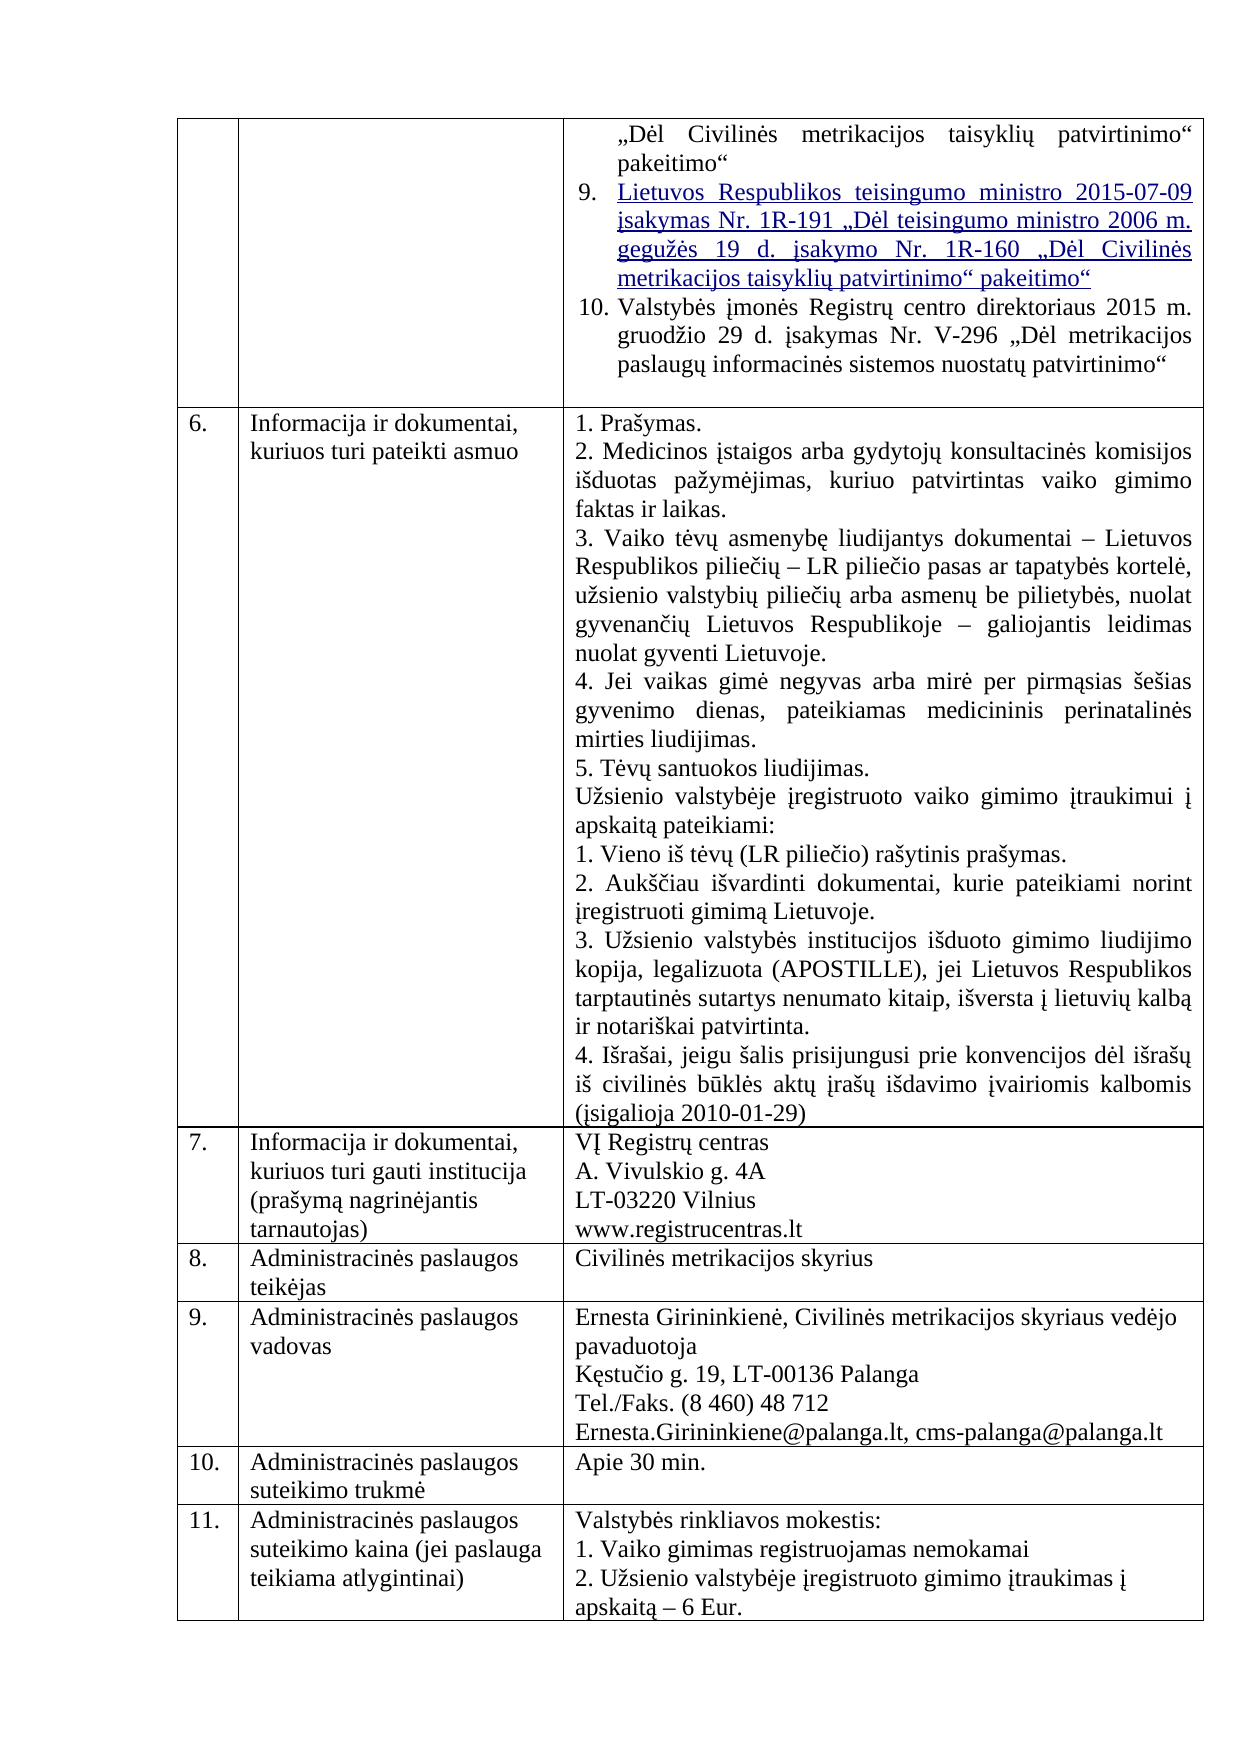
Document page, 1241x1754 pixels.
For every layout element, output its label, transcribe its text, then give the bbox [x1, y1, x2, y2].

table_cell Ernesta Girininkienė, Civilinės metrikacijos skyriaus vedėjo pavaduotoja Kęstučio g. 19, LT-00136 Palanga Tel./Faks. (8 460) 48 712 Ernesta.Girininkiene@palanga.lt, cms-palanga@palanga.lt [564, 1302, 1203, 1446]
table_cell 6. [178, 408, 238, 1126]
table_cell Administracinės paslaugos suteikimo trukmė [239, 1447, 563, 1504]
table_cell Administracinės paslaugos teikėjas [239, 1244, 563, 1301]
table_cell 9. [178, 1302, 238, 1446]
table_cell Apie 30 min. [564, 1447, 1203, 1504]
table_cell Administracinės paslaugos suteikimo kaina (jei paslauga teikiama atlygintinai) [239, 1505, 563, 1620]
table_cell [178, 119, 238, 407]
table_cell 7. [178, 1128, 238, 1242]
table_cell Valstybės rinkliavos mokestis: 1. Vaiko gimimas registruojamas nemokamai 2. Užsienio valstybėje įregistruoto gimimo įtraukimas į apskaitą – 6 Eur. [564, 1505, 1203, 1620]
table_cell 10. [178, 1447, 238, 1504]
table_cell „Dėl Civilinės metrikacijos taisyklių patvirtinimo“ pakeitimo“ 9. Lietuvos Respublikos teisingumo ministro 2015-07-09 įsakymas Nr. 1R-191 „Dėl teisingumo ministro 2006 m. gegužės 19 d. įsakymo Nr. 1R-160 „Dėl Civilinės metrikacijos taisyklių patvirtinimo“ pakeitimo“ 10. Valstybės įmonės Registrų centro direktoriaus 2015 m. gruodžio 29 d. įsakymas Nr. V-296 „Dėl metrikacijos paslaugų informacinės sistemos nuostatų patvirtinimo“ [564, 119, 1203, 407]
table_cell VĮ Registrų centras A. Vivulskio g. 4A LT-03220 Vilnius www.registrucentras.lt [564, 1128, 1203, 1242]
table_cell 1. Prašymas. 2. Medicinos įstaigos arba gydytojų konsultacinės komisijos išduotas pažymėjimas, kuriuo patvirtintas vaiko gimimo faktas ir laikas. 3. Vaiko tėvų asmenybę liudijantys dokumentai – Lietuvos Respublikos piliečių – LR piliečio pasas ar tapatybės kortelė, užsienio valstybių piliečių arba asmenų be pilietybės, nuolat gyvenančių Lietuvos Respublikoje – galiojantis leidimas nuolat gyventi Lietuvoje. 4. Jei vaikas gimė negyvas arba mirė per pirmąsias šešias gyvenimo dienas, pateikiamas medicininis perinatalinės mirties liudijimas. 5. Tėvų santuokos liudijimas. Užsienio valstybėje įregistruoto vaiko gimimo įtraukimui į apskaitą pateikiami: 1. Vieno iš tėvų (LR piliečio) rašytinis prašymas. 2. Aukščiau išvardinti dokumentai, kurie pateikiami norint įregistruoti gimimą Lietuvoje. 3. Užsienio valstybės institucijos išduoto gimimo liudijimo kopija, legalizuota (APOSTILLE), jei Lietuvos Respublikos tarptautinės sutartys nenumato kitaip, išversta į lietuvių kalbą ir notariškai patvirtinta. 4. Išrašai, jeigu šalis prisijungusi prie konvencijos dėl išrašų iš civilinės būklės aktų įrašų išdavimo įvairiomis kalbomis (įsigalioja 2010-01-29) [564, 408, 1203, 1126]
table_cell 8. [178, 1244, 238, 1301]
table_cell Administracinės paslaugos vadovas [239, 1302, 563, 1446]
table_cell Informacija ir dokumentai, kuriuos turi gauti institucija (prašymą nagrinėjantis tarnautojas) [239, 1128, 563, 1242]
table_cell Civilinės metrikacijos skyrius [564, 1244, 1203, 1301]
table_cell [239, 119, 563, 407]
table_cell 11. [178, 1505, 238, 1620]
table_cell Informacija ir dokumentai, kuriuos turi pateikti asmuo [239, 408, 563, 1126]
